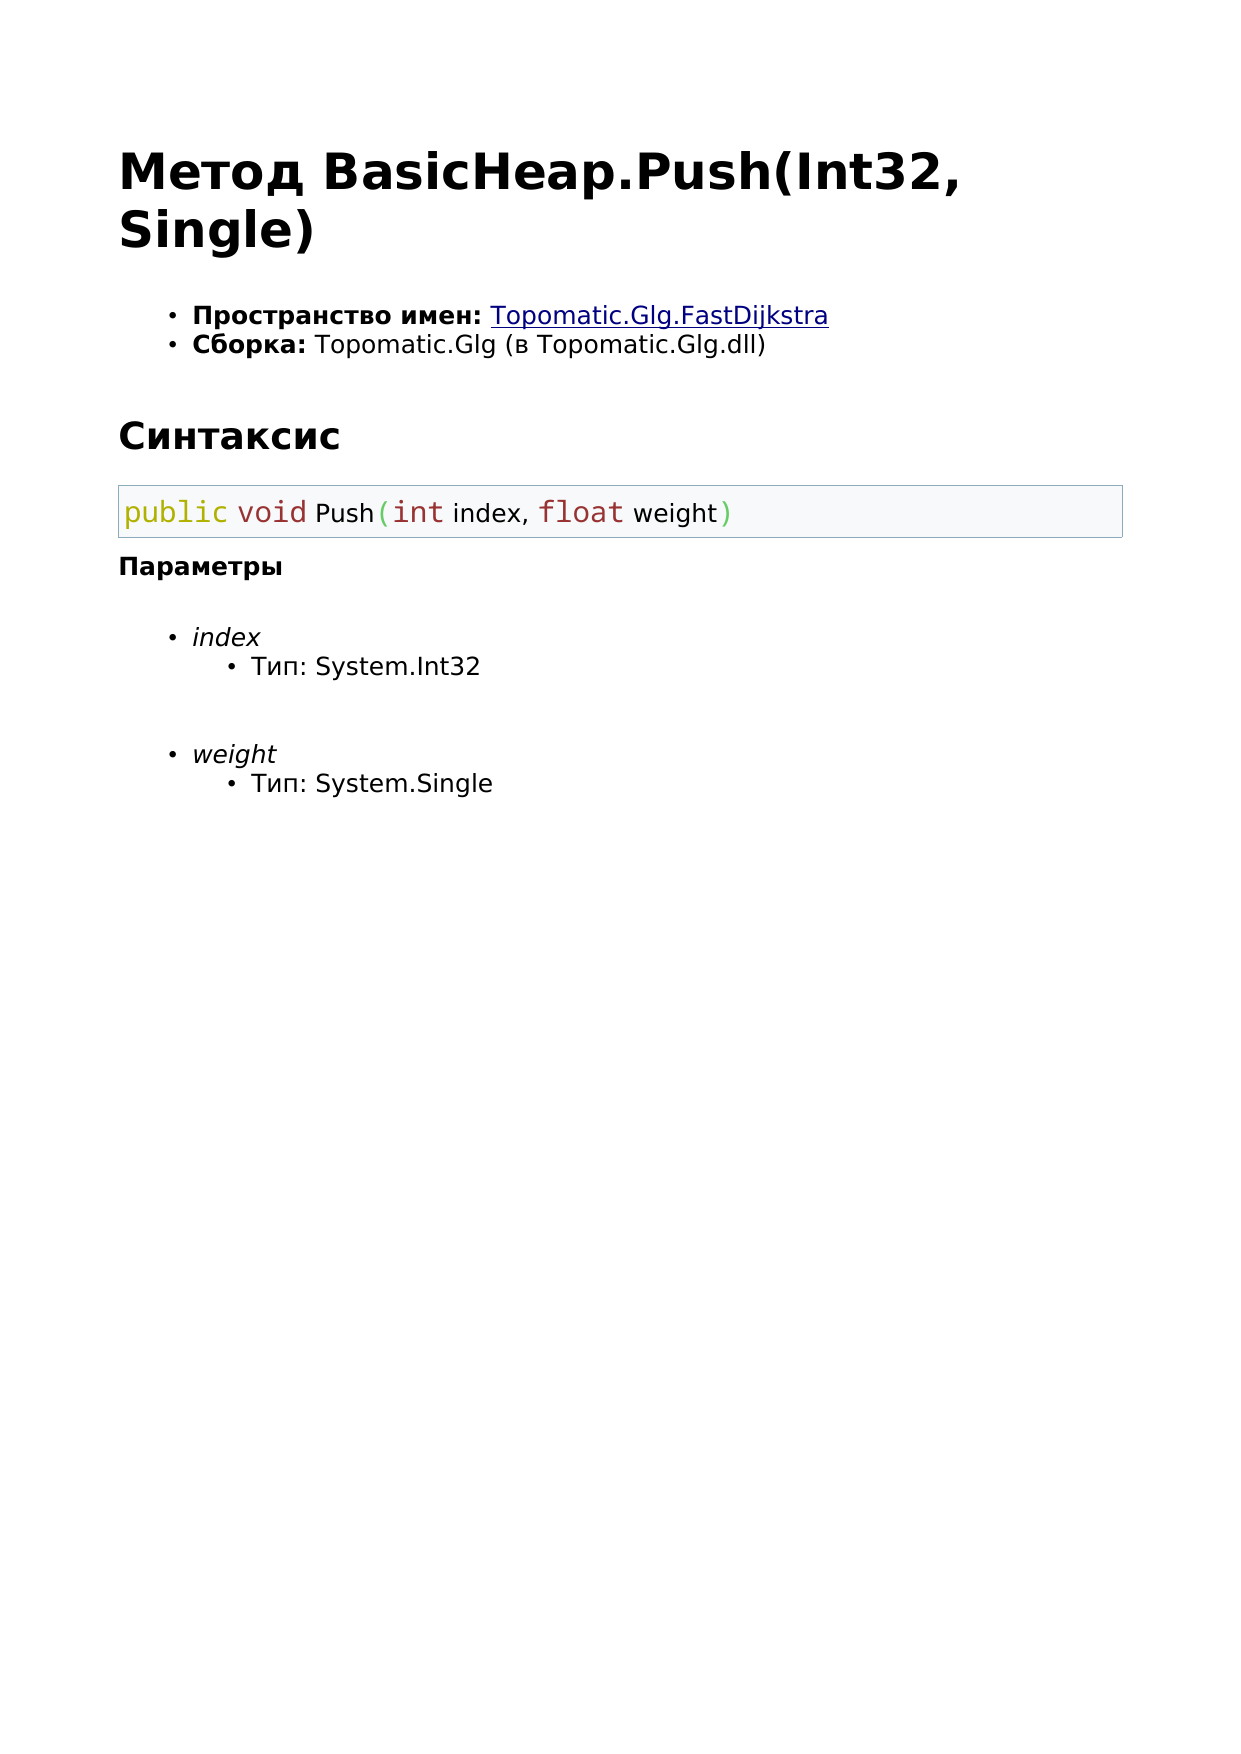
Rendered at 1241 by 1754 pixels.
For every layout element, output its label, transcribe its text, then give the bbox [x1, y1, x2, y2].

list index [177, 623, 1122, 652]
list Тип: System.Single [236, 769, 1122, 798]
list Тип: System.Int32 [236, 652, 1122, 681]
list weight [177, 740, 1122, 769]
subtitle Синтаксис [118, 414, 1122, 458]
list Пространство имен: Topomatic.Glg.FastDijkstra [177, 302, 1122, 331]
subtitle Метод BasicHeap.Push(Int32, Single) [118, 143, 1122, 259]
table_header public void Push(int index, float weight) [119, 486, 1122, 537]
text Параметры [118, 552, 1122, 581]
list Сборка: Topomatic.Glg (в Topomatic.Glg.dll) [177, 331, 1122, 360]
